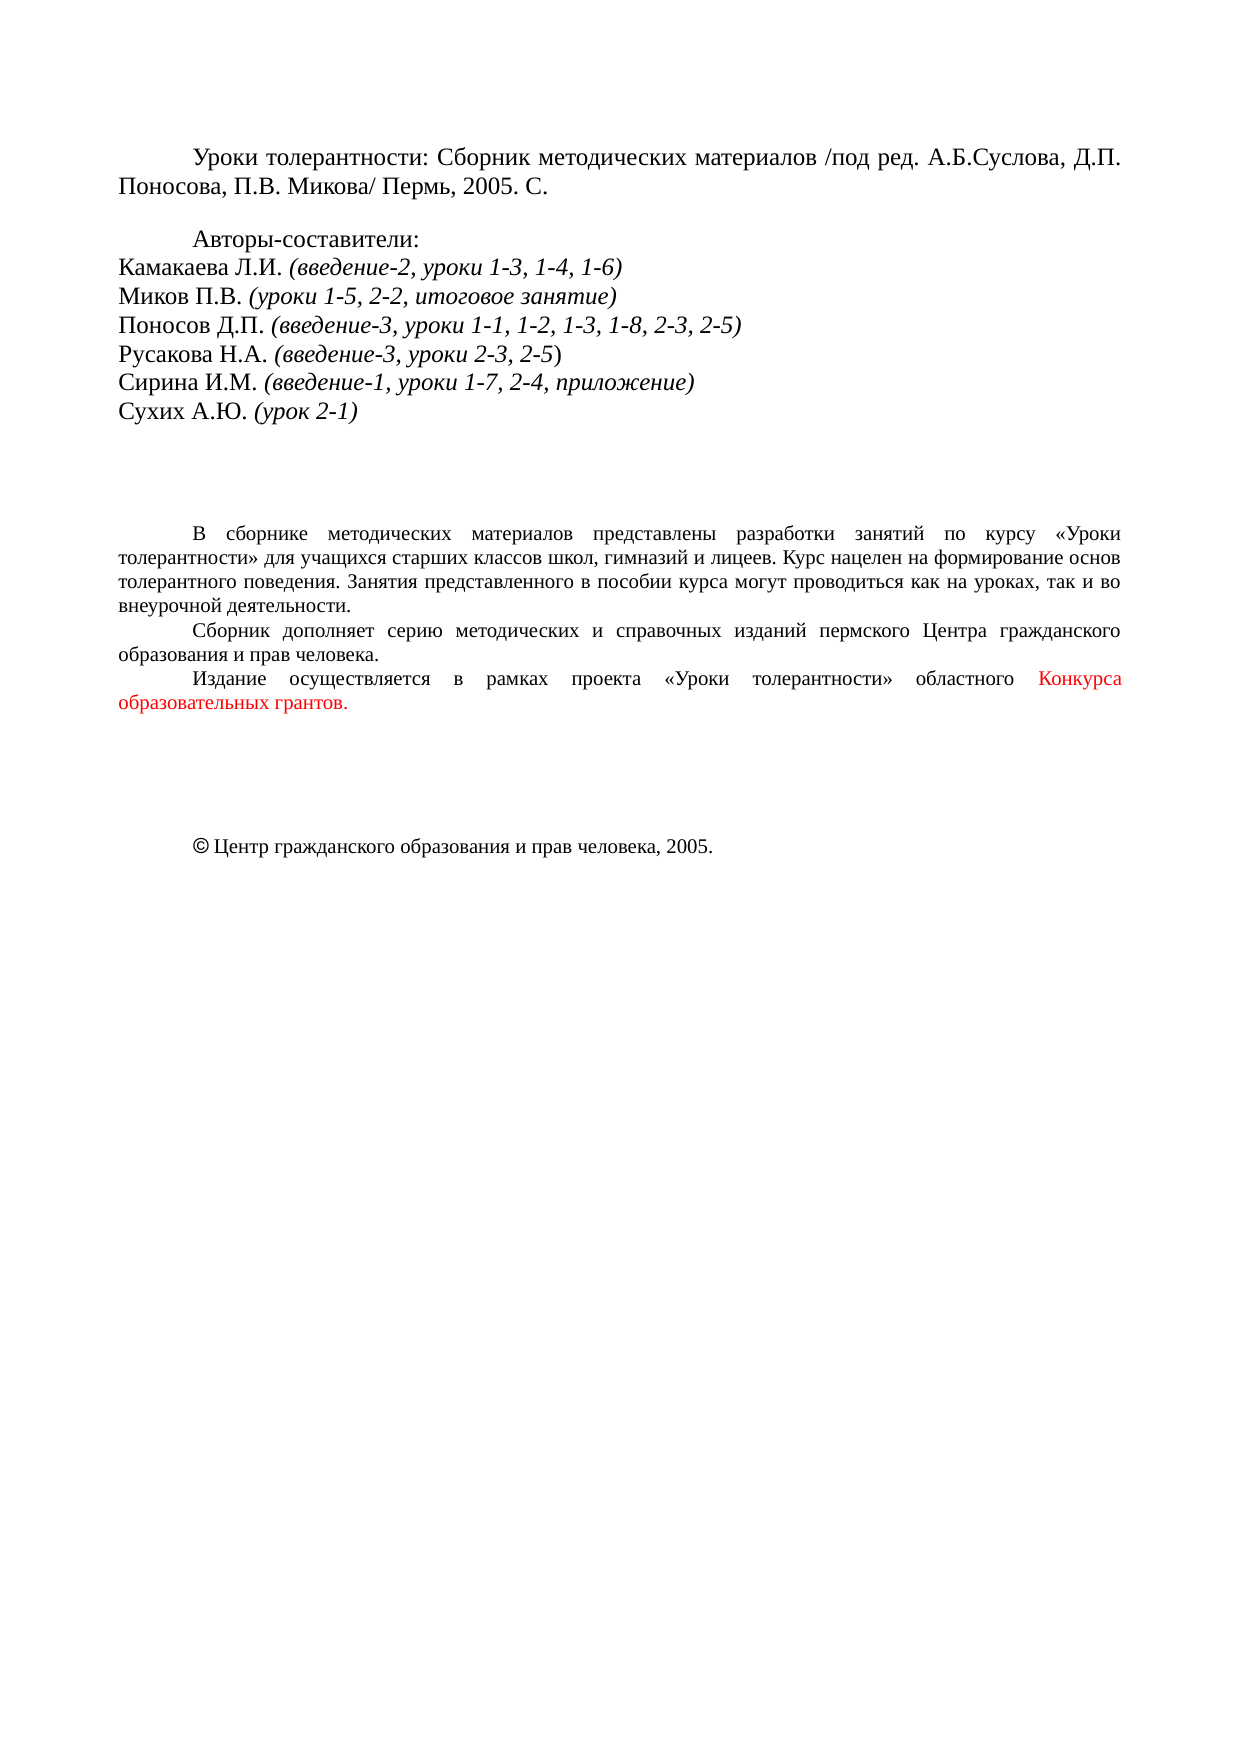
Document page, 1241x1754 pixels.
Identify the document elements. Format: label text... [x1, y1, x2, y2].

text Сборник дополняет серию методических и справочных изданий пермского Центра гражданского образования и прав человека. [118, 617, 1122, 666]
text Поносов Д.П. (введение-3, уроки 1-1, 1-2, 1-3, 1-8, 2-3, 2-5) [118, 310, 1122, 339]
text Миков П.В. (уроки 1-5, 2-2, итоговое занятие) [118, 281, 1122, 310]
text  Центр гражданского образования и прав человека, 2005. [118, 834, 1122, 858]
text Сухих А.Ю. (урок 2-1) [118, 396, 1122, 425]
text Русакова Н.А. (введение-3, уроки 2-3, 2-5) [118, 339, 1122, 367]
text Сирина И.М. (введение-1, уроки 1-7, 2-4, приложение) [118, 367, 1122, 396]
text В сборнике методических материалов представлены разработки занятий по курсу «Уроки толерантности» для учащихся старших классов школ, гимназий и лицеев. Курс нацелен на формирование основ толерантного поведения. Занятия представленного в пособии курса могут проводиться как на уроках, так и во внеурочной деятельности. [118, 521, 1122, 617]
text Уроки толерантности: Сборник методических материалов /под ред. А.Б.Суслова, Д.П. Поносова, П.В. Микова/ Пермь, 2005. С. [118, 142, 1122, 200]
text Издание осуществляется в рамках проекта «Уроки толерантности» областного Конкурса образовательных грантов. [118, 666, 1122, 714]
text Авторы-составители: [118, 224, 1122, 252]
text Камакаева Л.И. (введение-2, уроки 1-3, 1-4, 1-6) [118, 252, 1122, 281]
